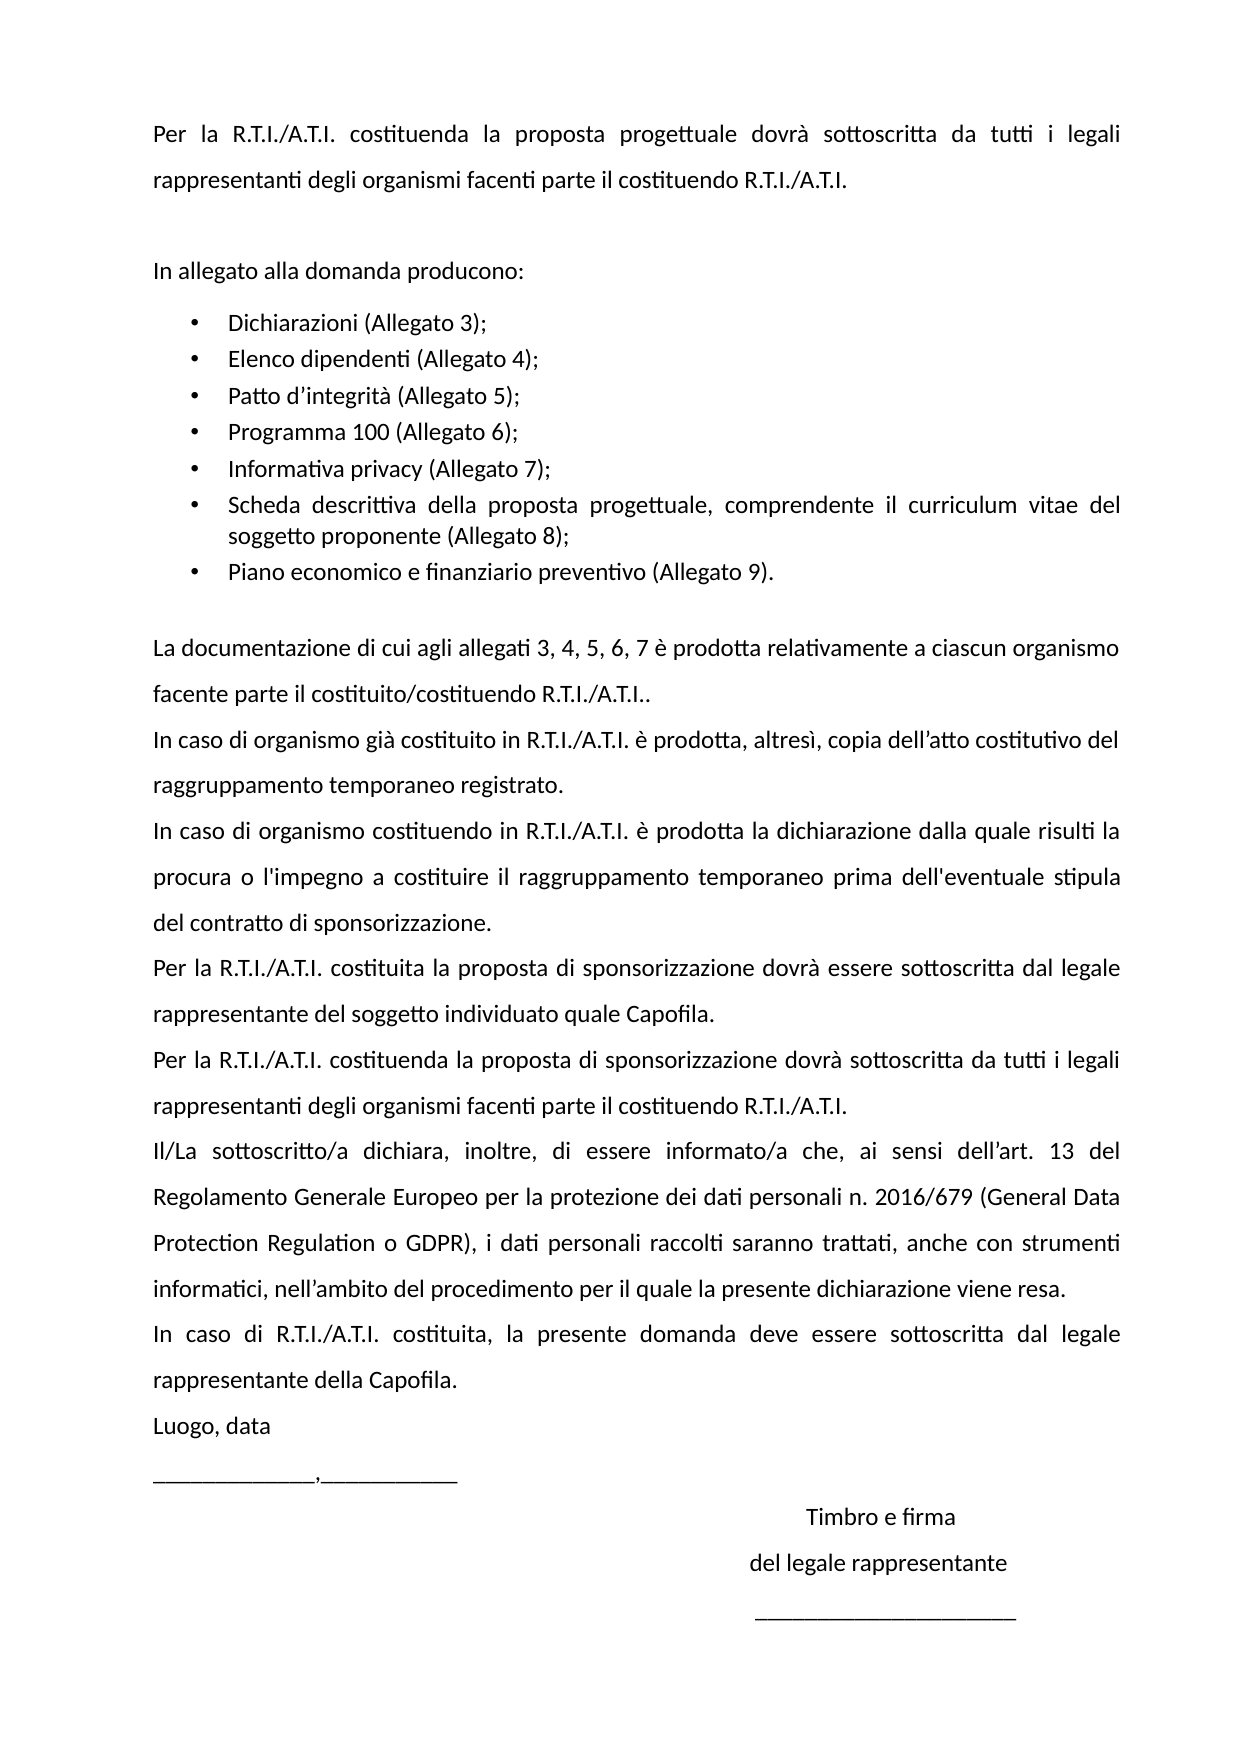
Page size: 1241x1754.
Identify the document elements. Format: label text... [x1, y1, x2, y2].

list Elenco dipendenti (Allegato 4); [190, 343, 1122, 374]
text In allegato alla domanda producono: [153, 255, 1122, 286]
list Scheda descrittiva della proposta progettuale, comprendente il curriculum vitae del soggetto proponente (Allegato 8); [190, 489, 1122, 550]
text _____________________ [749, 1593, 1122, 1623]
text Per la R.T.I./A.T.I. costituenda la proposta di sponsorizzazione dovrà sottoscritta da tutti i legali rappresentanti degli organismi facenti parte il costituendo R.T.I./A.T.I. [153, 1044, 1122, 1120]
text In caso di R.T.I./A.T.I. costituita, la presente domanda deve essere sottoscritta dal legale rappresentante della Capofila. [153, 1318, 1122, 1395]
list Programma 100 (Allegato 6); [190, 416, 1122, 447]
text Luogo, data [153, 1410, 1122, 1440]
text _____________,___________ [153, 1456, 1122, 1486]
list Informativa privacy (Allegato 7); [190, 453, 1122, 483]
text La documentazione di cui agli allegati 3, 4, 5, 6, 7 è prodotta relativamente a ciascun organismo facente parte il costituito/costituendo R.T.I./A.T.I.. [153, 632, 1122, 709]
list Piano economico e finanziario preventivo (Allegato 9). [190, 556, 1122, 587]
text Per la R.T.I./A.T.I. costituenda la proposta progettuale dovrà sottoscritta da tutti i legali rappresentanti degli organismi facenti parte il costituendo R.T.I./A.T.I. [153, 118, 1122, 194]
text In caso di organismo costituendo in R.T.I./A.T.I. è prodotta la dichiarazione dalla quale risulti la procura o l'impegno a costituire il raggruppamento temporaneo prima dell'eventuale stipula del contratto di sponsorizzazione. [153, 815, 1122, 937]
text Il/La sottoscritto/a dichiara, inoltre, di essere informato/a che, ai sensi dell’art. 13 del Regolamento Generale Europeo per la protezione dei dati personali n. 2016/679 (General Data Protection Regulation o GDPR), i dati personali raccolti saranno trattati, anche con strumenti informatici, nell’ambito del procedimento per il quale la presente dichiarazione viene resa. [153, 1136, 1122, 1303]
text In caso di organismo già costituito in R.T.I./A.T.I. è prodotta, altresì, copia dell’atto costitutivo del [153, 724, 1122, 754]
text del legale rappresentante [749, 1547, 1122, 1578]
text Per la R.T.I./A.T.I. costituita la proposta di sponsorizzazione dovrà essere sottoscritta dal legale rappresentante del soggetto individuato quale Capofila. [153, 953, 1122, 1029]
text Timbro e firma [749, 1501, 1122, 1532]
list Dichiarazioni (Allegato 3); [190, 307, 1122, 337]
list Patto d’integrità (Allegato 5); [190, 380, 1122, 410]
text raggruppamento temporaneo registrato. [153, 770, 1122, 800]
